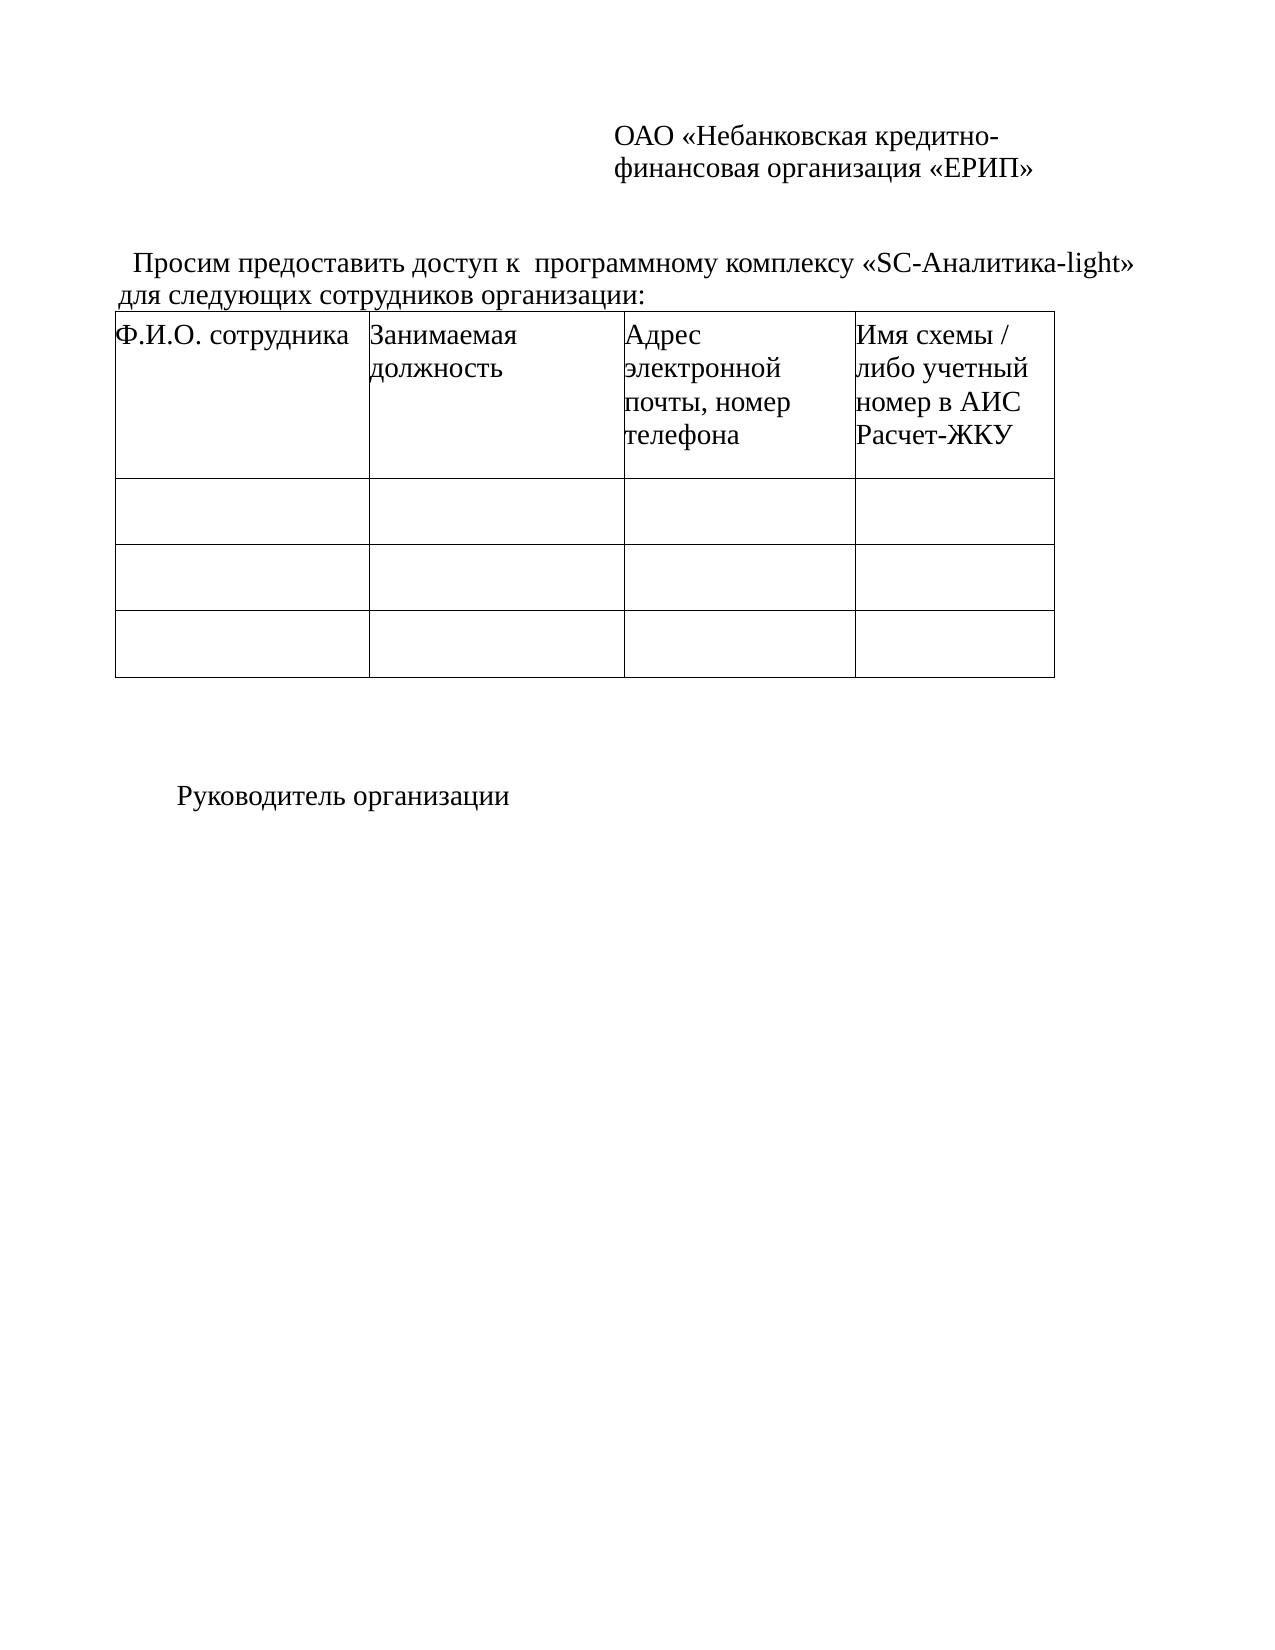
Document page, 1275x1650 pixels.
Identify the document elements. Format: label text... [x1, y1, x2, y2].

table_cell [625, 611, 855, 677]
table_header Имя схемы / либо учетный номер в АИС Расчет-ЖКУ [856, 312, 1054, 478]
table_cell [625, 479, 855, 544]
table_cell [370, 611, 624, 677]
text Руководитель организации [118, 778, 1157, 811]
text финансовая организация «ЕРИП» [118, 152, 1157, 183]
table_cell [116, 545, 369, 610]
table_header Адрес электронной почты, номер телефона [625, 312, 855, 478]
table_cell [856, 611, 1054, 677]
table_cell [116, 611, 369, 677]
text Просим предоставить доступ к программному комплексу «SC-Аналитика-light» для следующих сотрудников организации: [118, 247, 1157, 311]
table_cell [370, 545, 624, 610]
table_cell [856, 545, 1054, 610]
table_header Ф.И.О. сотрудника [116, 312, 369, 478]
table_header Занимаемая должность [370, 312, 624, 478]
table_cell [856, 479, 1054, 544]
text ОАО «Небанковская кредитно- [118, 118, 1157, 152]
table_cell [116, 479, 369, 544]
table_cell [625, 545, 855, 610]
table_cell [370, 479, 624, 544]
